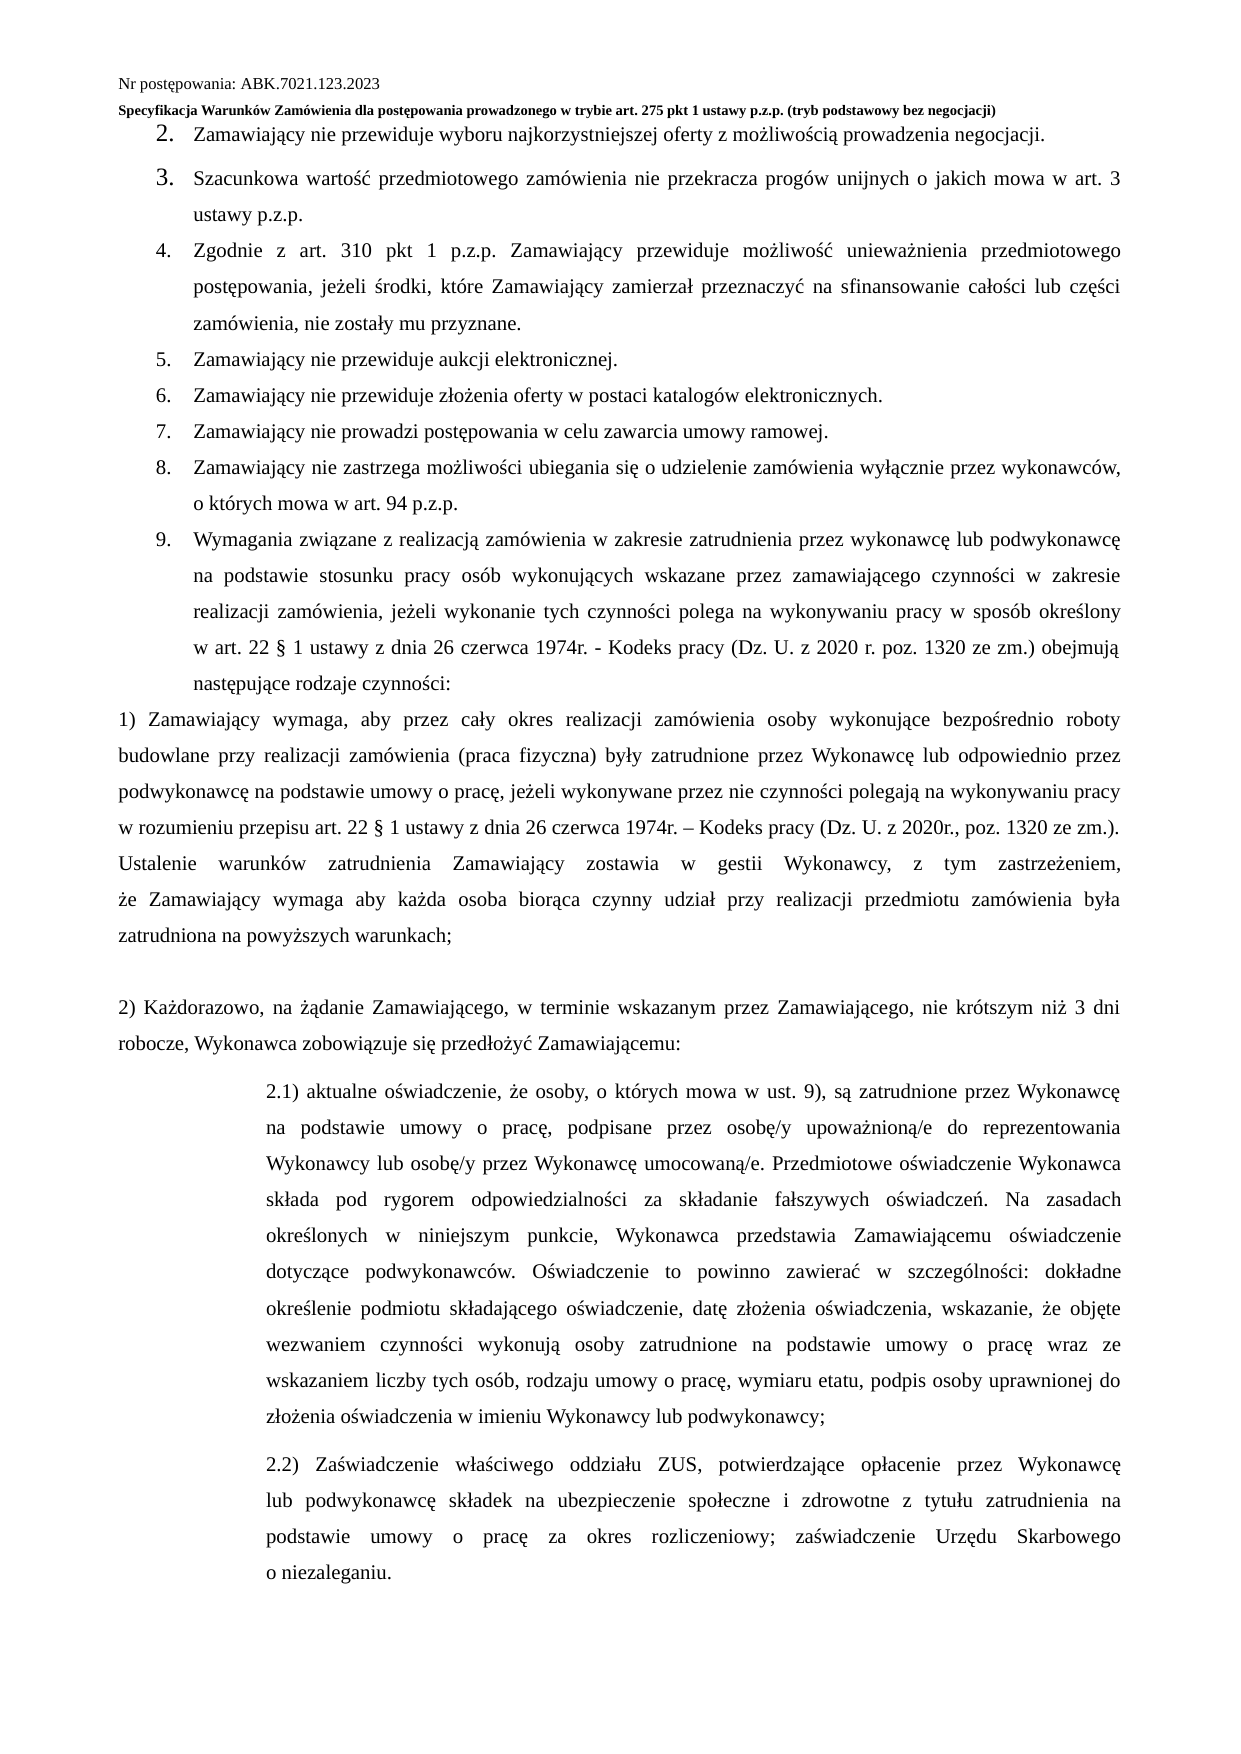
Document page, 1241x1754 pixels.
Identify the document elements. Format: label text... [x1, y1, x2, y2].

text 1) Zamawiający wymaga, aby przez cały okres realizacji zamówienia osoby wykonujące bezpośrednio roboty budowlane przy realizacji zamówienia (praca fizyczna) były zatrudnione przez Wykonawcę lub odpowiednio przez podwykonawcę na podstawie umowy o pracę, jeżeli wykonywane przez nie czynności polegają na wykonywaniu pracy w rozumieniu przepisu art. 22 § 1 ustawy z dnia 26 czerwca 1974r. – Kodeks pracy (Dz. U. z 2020r., poz. 1320 ze zm.). Ustalenie warunków zatrudnienia Zamawiający zostawia w gestii Wykonawcy, z tym zastrzeżeniem, że Zamawiający wymaga aby każda osoba biorąca czynny udział przy realizacji przedmiotu zamówienia była zatrudniona na powyższych warunkach; [118, 707, 1122, 947]
list Zamawiający nie prowadzi postępowania w celu zawarcia umowy ramowej. [156, 418, 1122, 443]
list Zamawiający nie zastrzega możliwości ubiegania się o udzielenie zamówienia wyłącznie przez wykonawców, o których mowa w art. 94 p.z.p. [156, 454, 1122, 515]
text 2.2) Zaświadczenie właściwego oddziału ZUS, potwierdzające opłacenie przez Wykonawcę lub podwykonawcę składek na ubezpieczenie społeczne i zdrowotne z tytułu zatrudnienia na podstawie umowy o pracę za okres rozliczeniowy; zaświadczenie Urzędu Skarbowego o niezaleganiu. [266, 1451, 1122, 1584]
list Wymagania związane z realizacją zamówienia w zakresie zatrudnienia przez wykonawcę lub podwykonawcę na podstawie stosunku pracy osób wykonujących wskazane przez zamawiającego czynności w zakresie realizacji zamówienia, jeżeli wykonanie tych czynności polega na wykonywaniu pracy w sposób określony w art. 22 § 1 ustawy z dnia 26 czerwca 1974r. - Kodeks pracy (Dz. U. z 2020 r. poz. 1320 ze zm.) obejmują następujące rodzaje czynności: [156, 527, 1122, 695]
text 2.1) aktualne oświadczenie, że osoby, o których mowa w ust. 9), są zatrudnione przez Wykonawcę na podstawie umowy o pracę, podpisane przez osobę/y upoważnioną/e do reprezentowania Wykonawcy lub osobę/y przez Wykonawcę umocowaną/e. Przedmiotowe oświadczenie Wykonawca składa pod rygorem odpowiedzialności za składanie fałszywych oświadczeń. Na zasadach określonych w niniejszym punkcie, Wykonawca przedstawia Zamawiającemu oświadczenie dotyczące podwykonawców. Oświadczenie to powinno zawierać w szczególności: dokładne określenie podmiotu składającego oświadczenie, datę złożenia oświadczenia, wskazanie, że objęte wezwaniem czynności wykonują osoby zatrudnione na podstawie umowy o pracę wraz ze wskazaniem liczby tych osób, rodzaju umowy o pracę, wymiaru etatu, podpis osoby uprawnionej do złożenia oświadczenia w imieniu Wykonawcy lub podwykonawcy; [266, 1079, 1122, 1428]
list Zamawiający nie przewiduje złożenia oferty w postaci katalogów elektronicznych. [156, 382, 1122, 407]
list Szacunkowa wartość przedmiotowego zamówienia nie przekracza progów unijnych o jakich mowa w art. 3 ustawy p.z.p. [156, 162, 1122, 226]
list Zgodnie z art. 310 pkt 1 p.z.p. Zamawiający przewiduje możliwość unieważnienia przedmiotowego postępowania, jeżeli środki, które Zamawiający zamierzał przeznaczyć na sfinansowanie całości lub części zamówienia, nie zostały mu przyznane. [156, 238, 1122, 334]
list Zamawiający nie przewiduje aukcji elektronicznej. [156, 346, 1122, 371]
list Zamawiający nie przewiduje wyboru najkorzystniejszej oferty z możliwością prowadzenia negocjacji. [156, 118, 1122, 147]
text 2) Każdorazowo, na żądanie Zamawiającego, w terminie wskazanym przez Zamawiającego, nie krótszym niż 3 dni robocze, Wykonawca zobowiązuje się przedłożyć Zamawiającemu: [118, 995, 1122, 1055]
